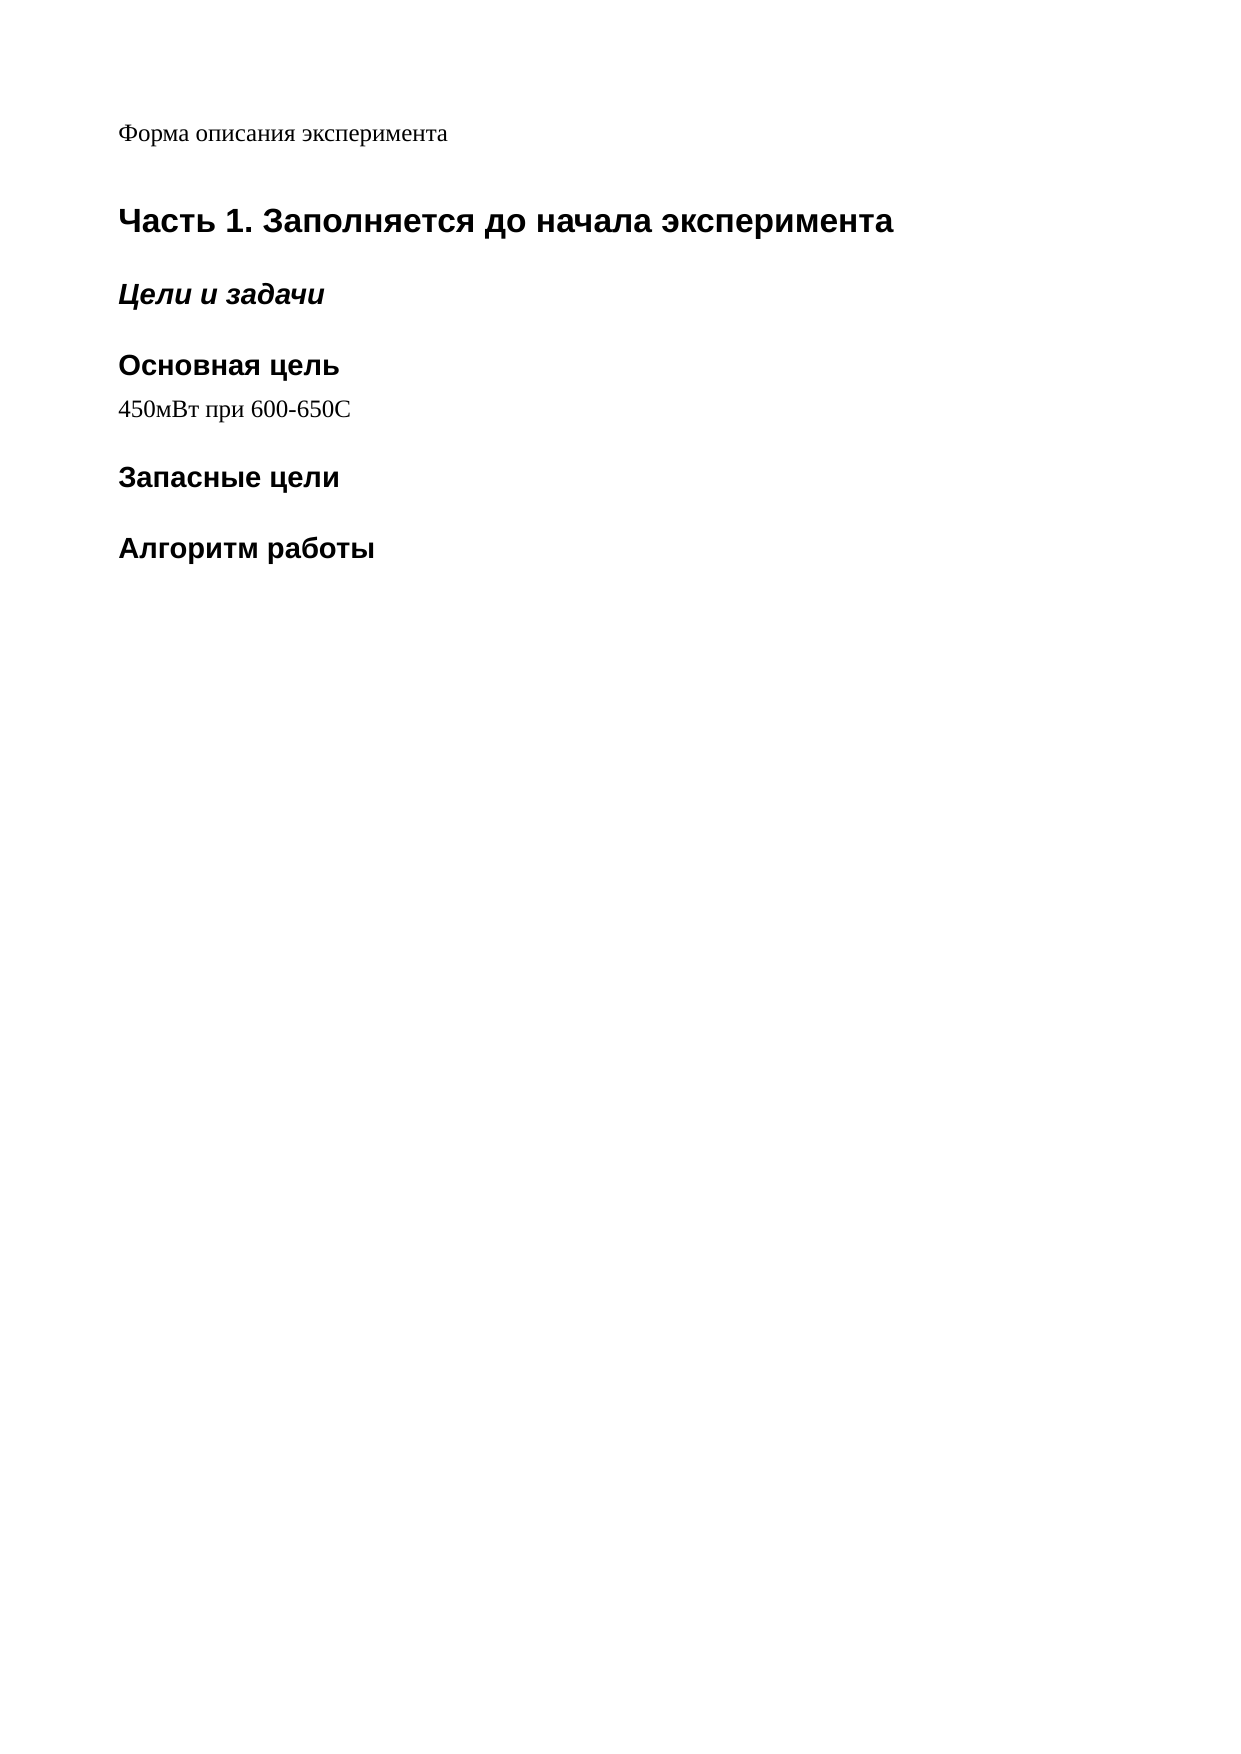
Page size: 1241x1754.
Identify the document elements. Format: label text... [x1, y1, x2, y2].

subtitle Цели и задачи [118, 277, 1122, 310]
text Форма описания эксперимента [118, 118, 1122, 147]
subtitle Основная цель [118, 348, 1122, 381]
subtitle Запасные цели [118, 460, 1122, 494]
subtitle Алгоритм работы [118, 531, 1122, 565]
text 450мВт при 600-650С [118, 394, 1122, 423]
subtitle Часть 1. Заполняется до начала эксперимента [118, 201, 1122, 239]
